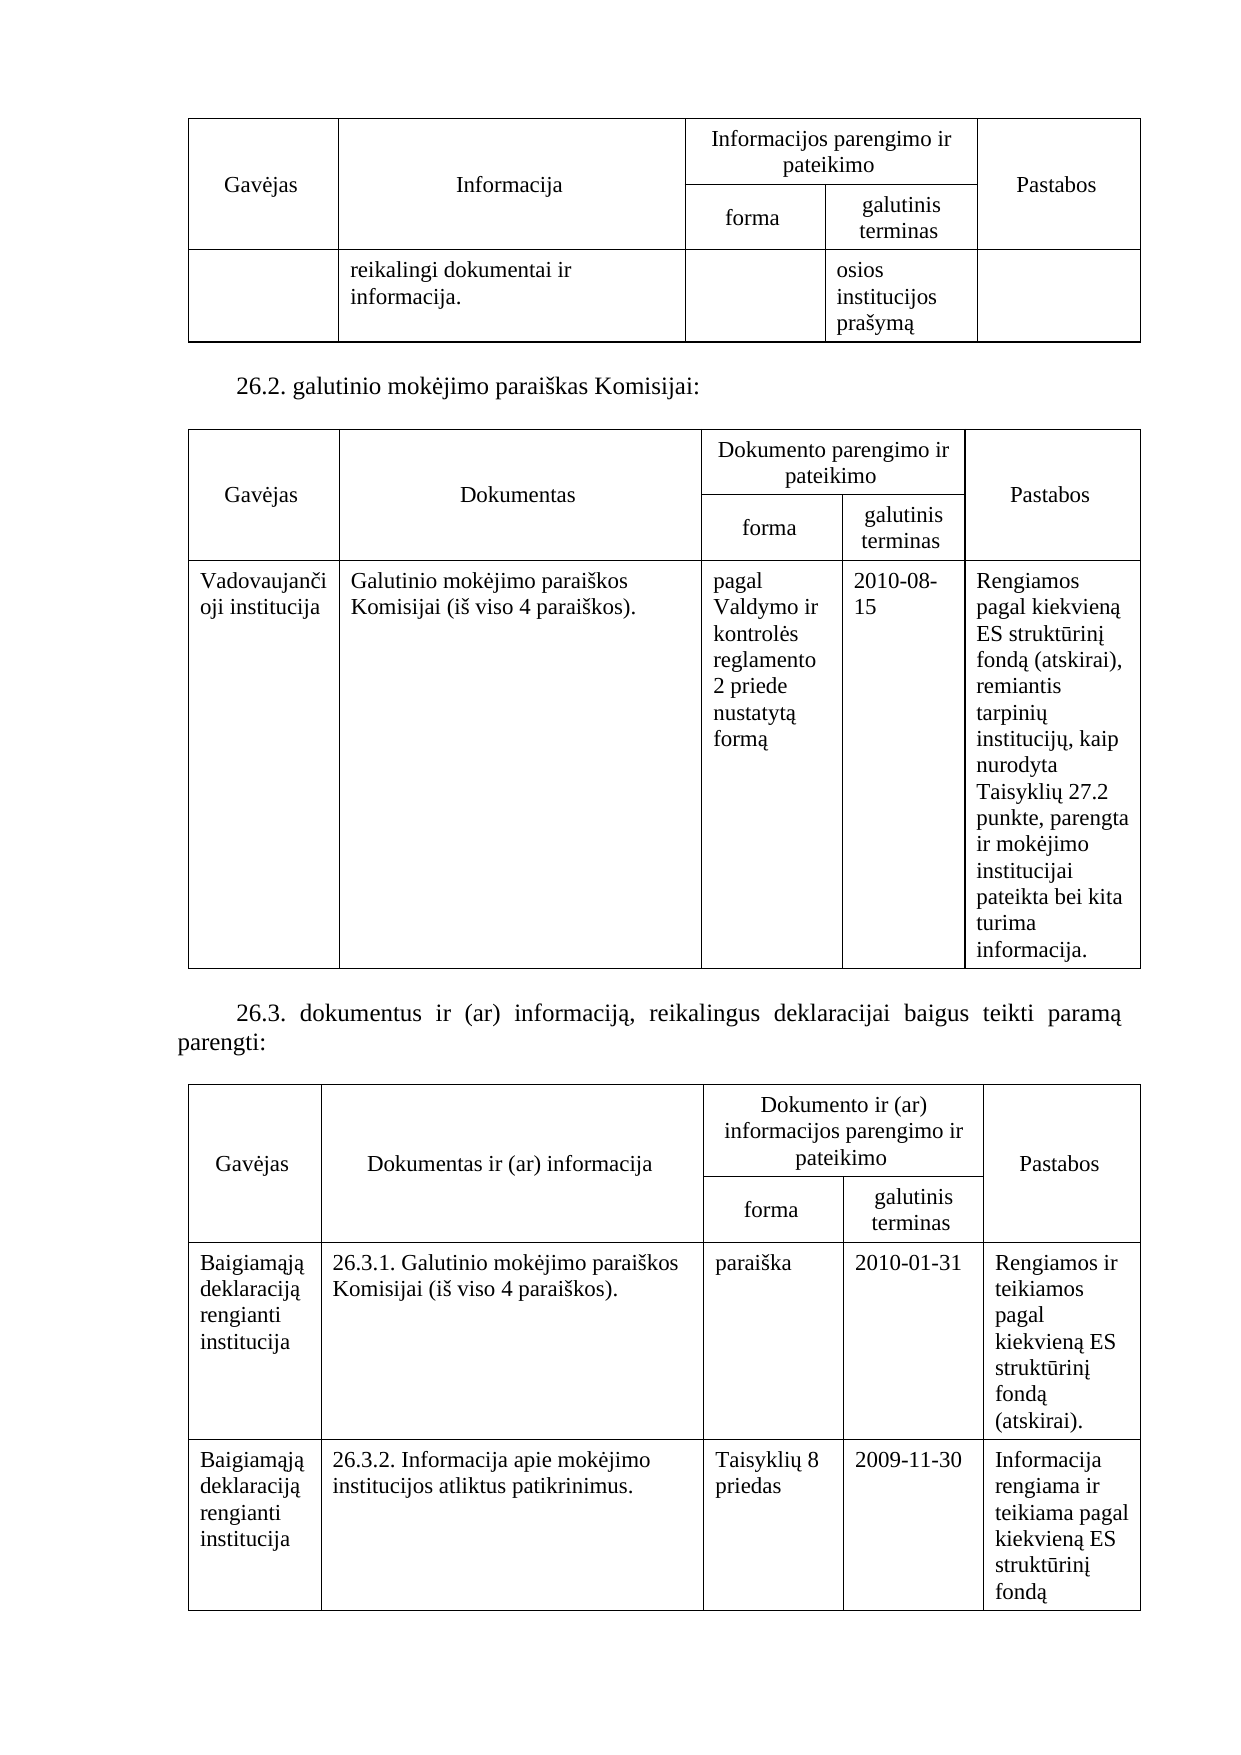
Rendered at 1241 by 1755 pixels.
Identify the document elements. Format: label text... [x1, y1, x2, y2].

table_cell forma [686, 185, 825, 249]
table_cell Rengiamos pagal kiekvieną ES struktūrinį fondą (atskirai), remiantis tarpinių institucijų, kaip nurodyta Taisyklių 27.2 punkte, parengta ir mokėjimo institucijai pateikta bei kita turima informacija. [966, 561, 1140, 968]
table_header Pastabos [966, 430, 1140, 560]
table_cell forma [702, 495, 842, 560]
table_cell galutinis terminas [843, 495, 964, 560]
table_cell galutinis terminas [826, 185, 977, 249]
table_cell Galutinio mokėjimo paraiškos Komisijai (iš viso 4 paraiškos). [340, 561, 701, 968]
table_cell Baigiamąją deklaraciją rengianti institucija [189, 1243, 321, 1439]
text 26.2. galutinio mokėjimo paraiškas Komisijai: [177, 371, 1122, 400]
table_cell 2010-08-15 [843, 561, 964, 968]
text 26.3. dokumentus ir (ar) informaciją, reikalingus deklaracijai baigus teikti paramą parengti: [177, 998, 1122, 1055]
table_cell paraiška [704, 1243, 843, 1439]
table_cell osios institucijos prašymą [826, 250, 977, 341]
table_cell 26.3.1. Galutinio mokėjimo paraiškos Komisijai (iš viso 4 paraiškos). [322, 1243, 703, 1439]
table_cell Rengiamos ir teikiamos pagal kiekvieną ES struktūrinį fondą (atskirai). [984, 1243, 1140, 1439]
table_cell [978, 250, 1140, 341]
table_header Dokumento ir (ar) informacijos parengimo ir pateikimo [704, 1085, 983, 1176]
table_cell pagal Valdymo ir kontrolės reglamento 2 priede nustatytą formą [702, 561, 842, 968]
table_cell 2010-01-31 [844, 1243, 983, 1439]
table_header Dokumentas [340, 430, 701, 560]
table_header Pastabos [984, 1085, 1140, 1242]
table_header Dokumento parengimo ir pateikimo [702, 430, 964, 494]
table_header Informacija [339, 119, 685, 249]
table_cell Baigiamąją deklaraciją rengianti institucija [189, 1440, 321, 1610]
table_header Pastabos [978, 119, 1140, 249]
table_cell Taisyklių 8 priedas [704, 1440, 843, 1610]
table_header Dokumentas ir (ar) informacija [322, 1085, 703, 1242]
table_header Gavėjas [189, 119, 338, 249]
table_cell [686, 250, 825, 341]
table_cell Informacija rengiama ir teikiama pagal kiekvieną ES struktūrinį fondą [984, 1440, 1140, 1610]
table_header Gavėjas [189, 430, 339, 560]
table_cell reikalingi dokumentai ir informacija. [339, 250, 685, 341]
table_cell forma [704, 1177, 843, 1242]
table_cell [189, 250, 338, 341]
table_cell 26.3.2. Informacija apie mokėjimo institucijos atliktus patikrinimus. [322, 1440, 703, 1610]
table_cell 2009-11-30 [844, 1440, 983, 1610]
table_header Informacijos parengimo ir pateikimo [686, 119, 977, 184]
table_cell Vadovaujančioji institucija [189, 561, 339, 968]
table_header Gavėjas [189, 1085, 321, 1242]
table_cell galutinis terminas [844, 1177, 983, 1242]
